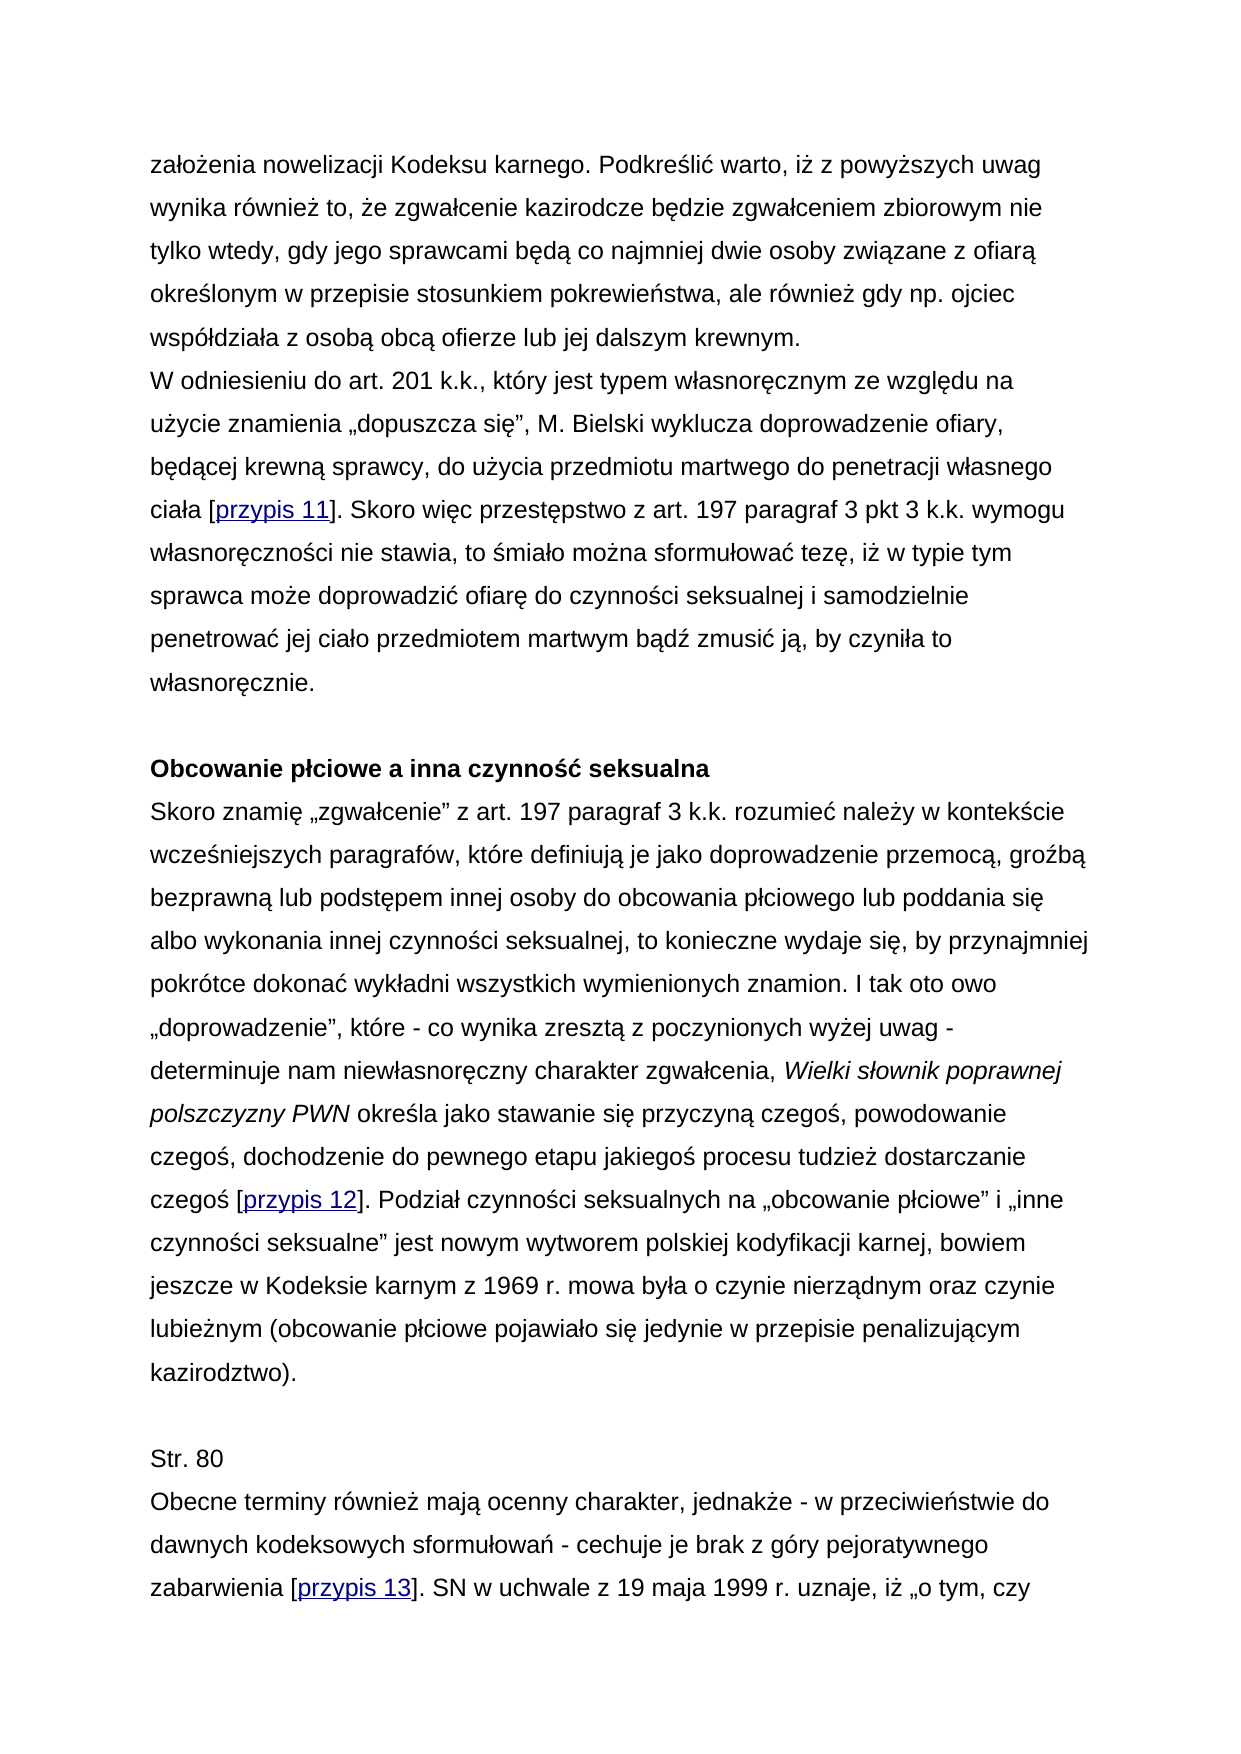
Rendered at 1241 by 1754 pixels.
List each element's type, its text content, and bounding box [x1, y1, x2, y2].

text W odniesieniu do art. 201 k.k., który jest typem własnoręcznym ze względu na użycie znamienia „dopuszcza się”, M. Bielski wyklucza doprowadzenie ofiary, będącej krewną sprawcy, do użycia przedmiotu martwego do penetracji własnego ciała [przypis 11]. Skoro więc przestępstwo z art. 197 paragraf 3 pkt 3 k.k. wymogu własnoręczności nie stawia, to śmiało można sformułować tezę, iż w typie tym sprawca może doprowadzić ofiarę do czynności seksualnej i samodzielnie penetrować jej ciało przedmiotem martwym bądź zmusić ją, by czyniła to własnoręcznie. [150, 366, 1090, 696]
subtitle Obcowanie płciowe a inna czynność seksualna [150, 754, 1090, 782]
text Str. 80 [150, 1444, 1090, 1472]
text założenia nowelizacji Kodeksu karnego. Podkreślić warto, iż z powyższych uwag wynika również to, że zgwałcenie kazirodcze będzie zgwałceniem zbiorowym nie tylko wtedy, gdy jego sprawcami będą co najmniej dwie osoby związane z ofiarą określonym w przepisie stosunkiem pokrewieństwa, ale również gdy np. ojciec współdziała z osobą obcą ofierze lub jej dalszym krewnym. [150, 150, 1090, 351]
text Obecne terminy również mają ocenny charakter, jednakże - w przeciwieństwie do dawnych kodeksowych sformułowań - cechuje je brak z góry pejoratywnego zabarwienia [przypis 13]. SN w uchwale z 19 maja 1999 r. uznaje, iż „o tym, czy [150, 1487, 1090, 1602]
text Skoro znamię „zgwałcenie” z art. 197 paragraf 3 k.k. rozumieć należy w kontekście wcześniejszych paragrafów, które definiują je jako doprowadzenie przemocą, groźbą bezprawną lub podstępem innej osoby do obcowania płciowego lub poddania się albo wykonania innej czynności seksualnej, to konieczne wydaje się, by przynajmniej pokrótce dokonać wykładni wszystkich wymienionych znamion. I tak oto owo „doprowadzenie”, które - co wynika zresztą z poczynionych wyżej uwag - determinuje nam niewłasnoręczny charakter zgwałcenia, Wielki słownik poprawnej polszczyzny PWN określa jako stawanie się przyczyną czegoś, powodowanie czegoś, dochodzenie do pewnego etapu jakiegoś procesu tudzież dostarczanie czegoś [przypis 12]. Podział czynności seksualnych na „obcowanie płciowe” i „inne czynności seksualne” jest nowym wytworem polskiej kodyfikacji karnej, bowiem jeszcze w Kodeksie karnym z 1969 r. mowa była o czynie nierządnym oraz czynie lubieżnym (obcowanie płciowe pojawiało się jedynie w przepisie penalizującym kazirodztwo). [150, 797, 1090, 1386]
